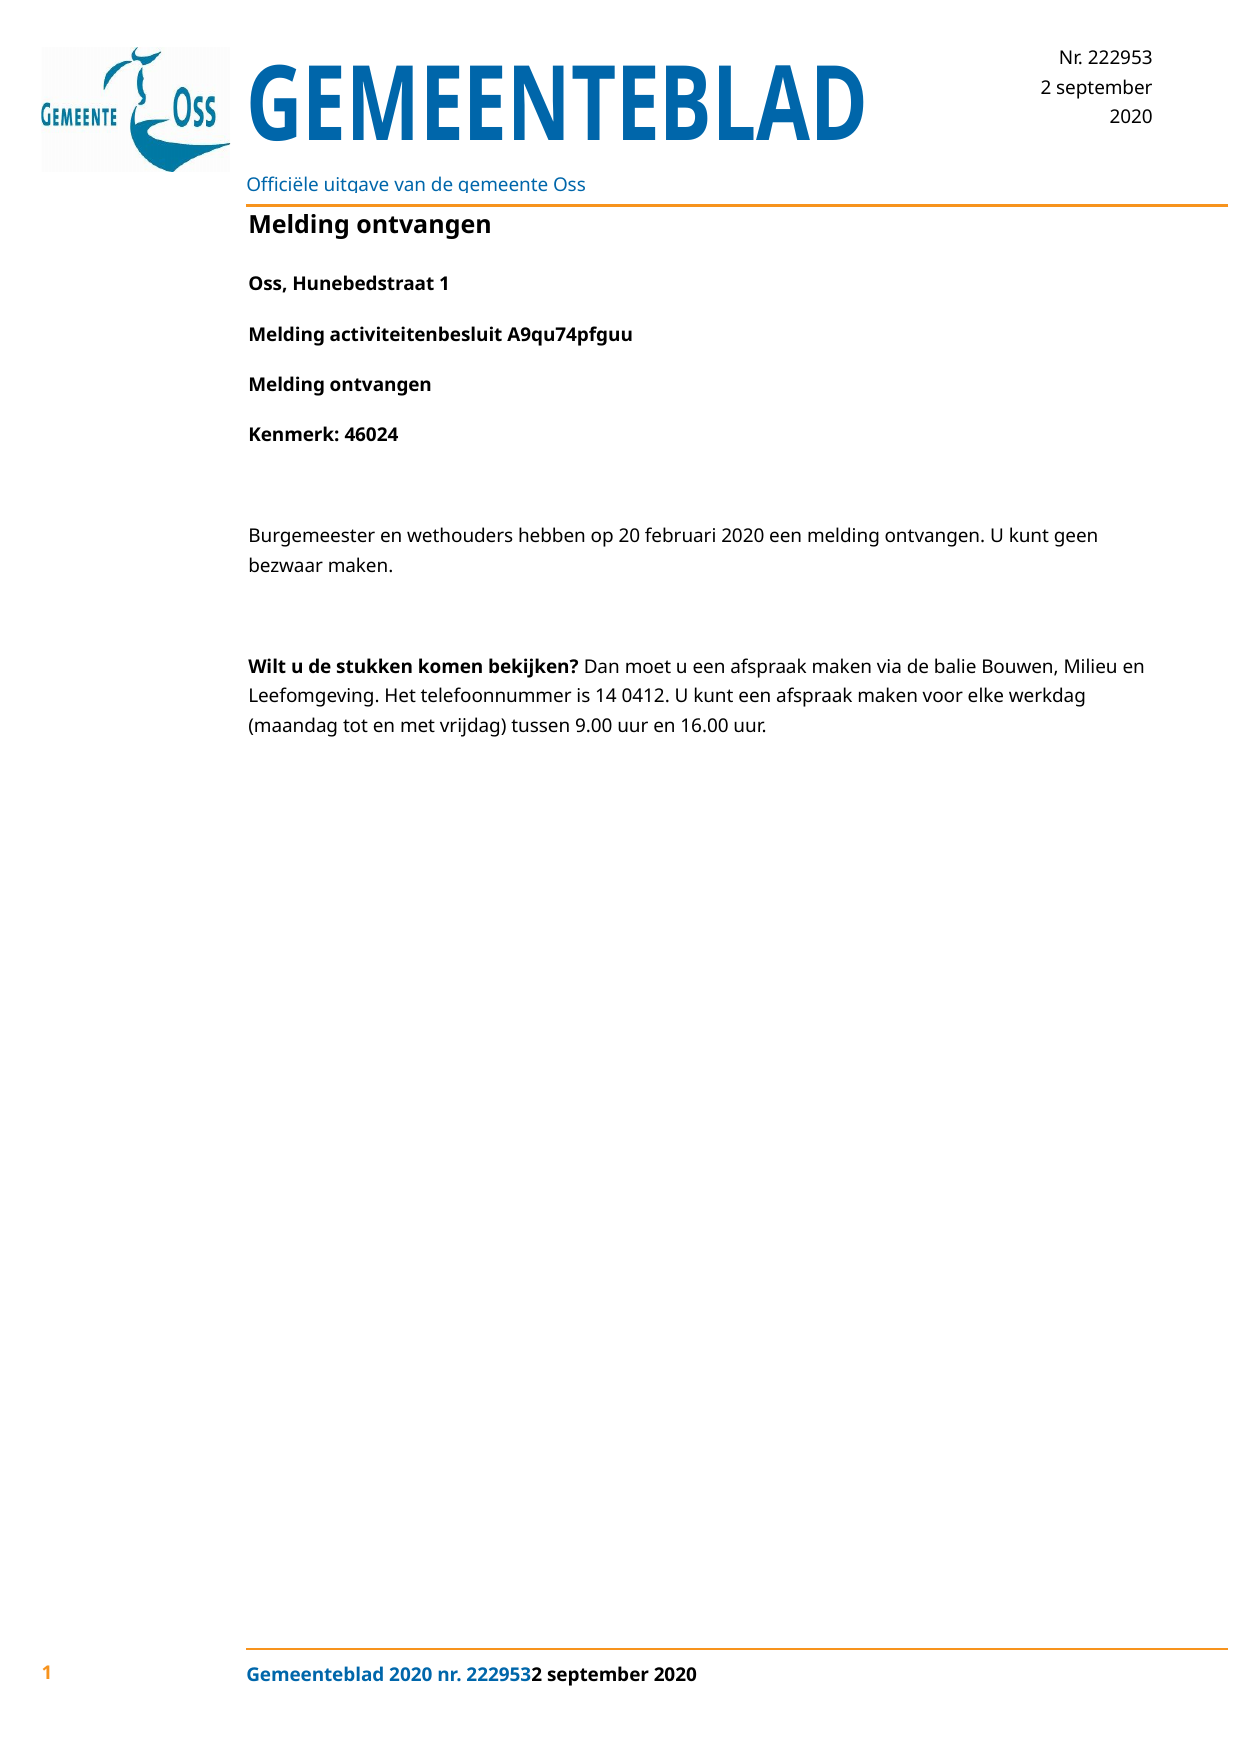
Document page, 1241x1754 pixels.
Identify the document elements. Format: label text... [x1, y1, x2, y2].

text Melding activiteitenbesluit A9qu74pfguu [248, 321, 1152, 346]
text Kenmerk: 46024 [248, 422, 1152, 447]
picture [41, 47, 231, 172]
text Melding ontvangen [248, 207, 1152, 241]
text Wilt u de stukken komen bekijken? Dan moet u een afspraak maken via de balie Bouwen, Milieu en Leefomgeving. Het telefoonnummer is 14 0412. U kunt een afspraak maken voor elke werkdag (maandag tot en met vrijdag) tussen 9.00 uur en 16.00 uur. [248, 653, 1152, 738]
text Melding ontvangen [248, 371, 1152, 397]
text Burgemeester en wethouders hebben op 20 februari 2020 een melding ontvangen. U kunt geen bezwaar maken. [248, 522, 1152, 578]
text Oss, Hunebedstraat 1 [248, 270, 1152, 296]
